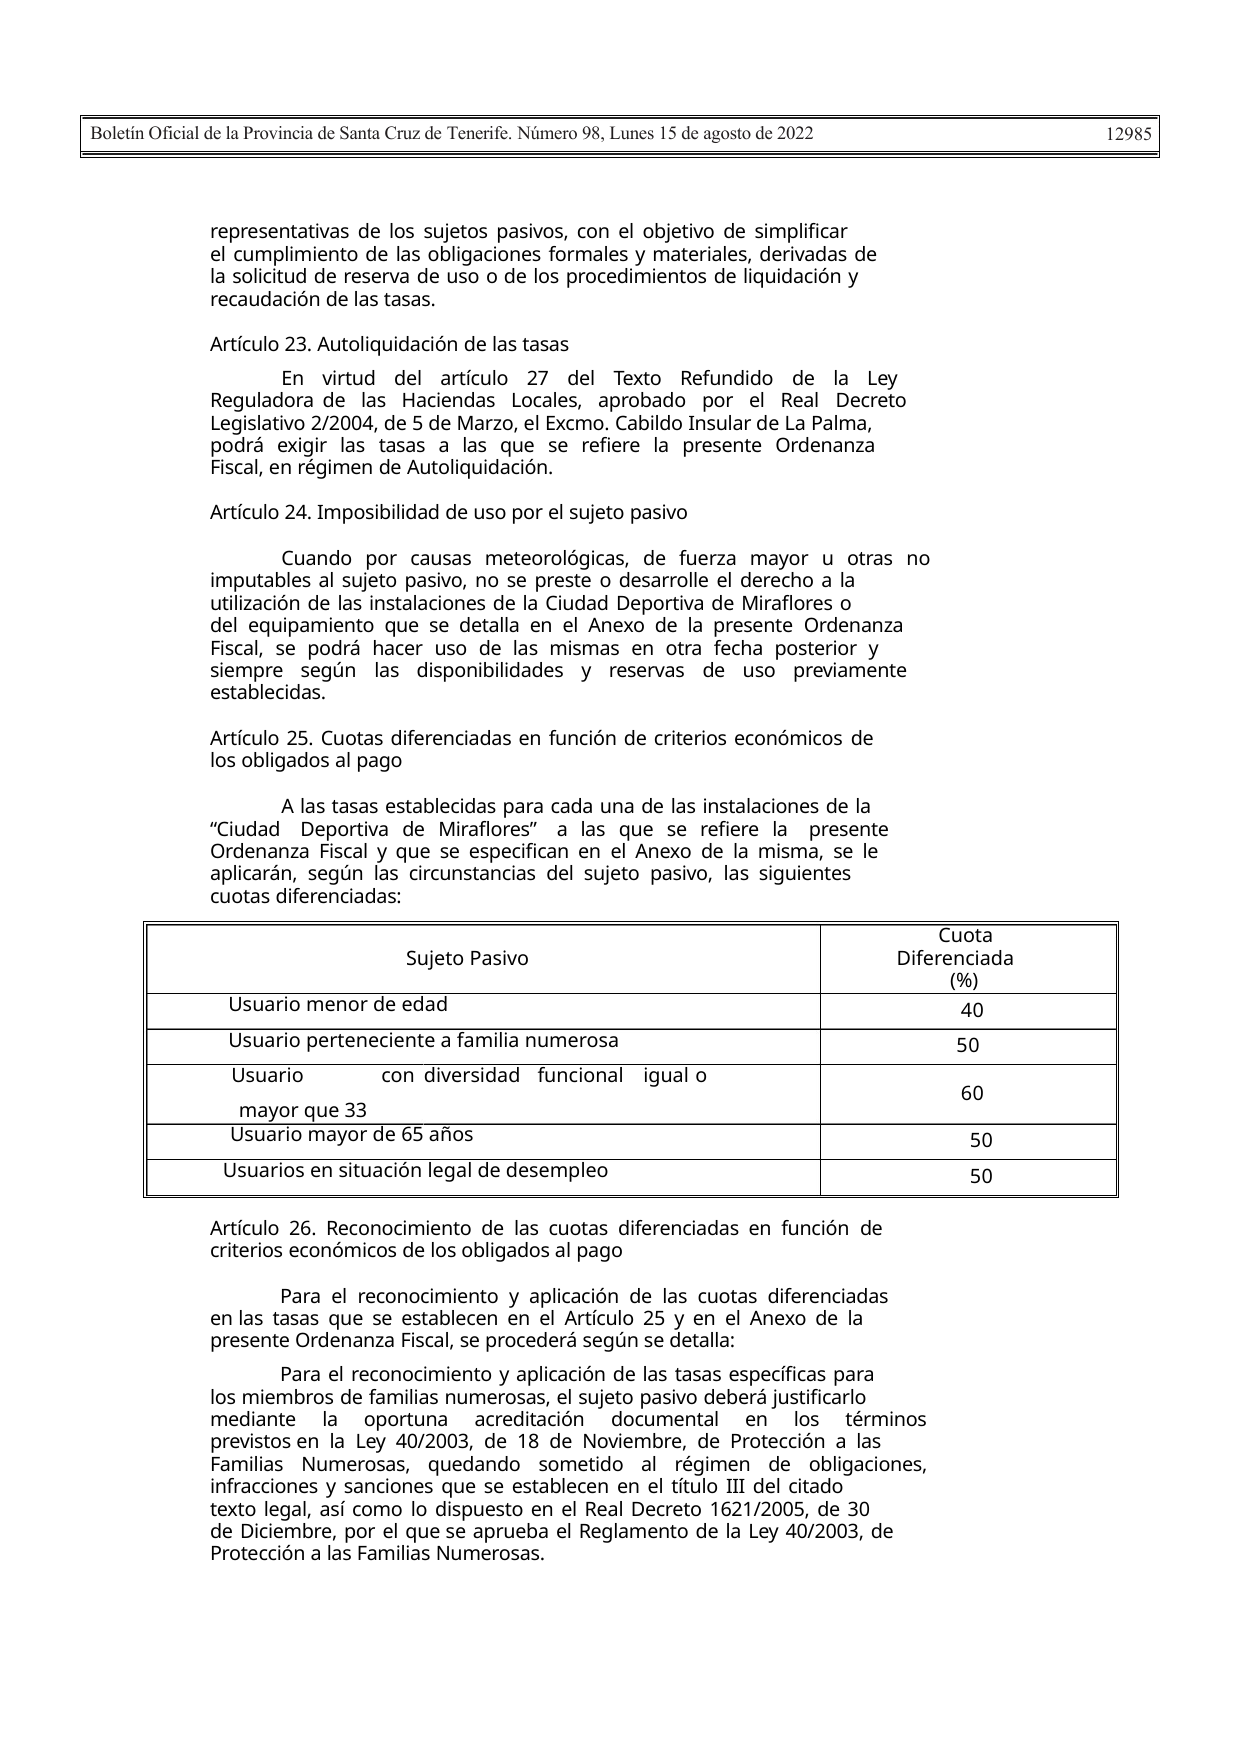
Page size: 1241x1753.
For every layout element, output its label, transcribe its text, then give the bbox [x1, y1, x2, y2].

text Legislativo 2/2004, de 5 de Marzo, el Excmo. Cabildo Insular de La Palma, [210, 412, 1077, 434]
text 5 [969, 1129, 981, 1152]
text 12985 [1105, 123, 1177, 144]
text presente Ordenanza Fiscal, se procederá según se detalla: [210, 1330, 1077, 1352]
text “Ciudad Deportiva de Miraflores” a las que se refiere la presente [210, 818, 1077, 841]
text mayor que 33 [239, 1100, 406, 1122]
text A las tasas establecidas para cada una de las instalaciones de la [281, 796, 1076, 818]
text Artículo 23. Autoliquidación de las tasas [210, 333, 710, 356]
text 0 [968, 1035, 1005, 1057]
text 4 [961, 999, 972, 1022]
text 5 [969, 1165, 1006, 1188]
text cuotas diferenciadas: [210, 885, 1077, 908]
text con diversidad funcional igual o [381, 1064, 817, 1087]
text Cuando por causas meteorológicas, de fuerza mayor u otras no [281, 547, 1077, 570]
text Para el reconocimiento y aplicación de las tasas específicas para [280, 1364, 1077, 1386]
text utilización de las instalaciones de la Ciudad Deportiva de Miraflores o [210, 592, 1077, 614]
text en las tasas que se establecen en el Artículo 25 y en el Anexo de la [210, 1308, 1077, 1330]
text el cumplimiento de las obligaciones formales y materiales, derivadas de [210, 243, 1077, 266]
text criterios económicos de los obligados al pago [210, 1240, 1077, 1262]
text infracciones y sanciones que se establecen en el título III del citado [210, 1476, 1077, 1498]
text podrá exigir las tasas a las que se refiere la presente Ordenanza [210, 434, 1077, 457]
text Usuario [231, 1064, 339, 1087]
text Protección a las Familias Numerosas. [210, 1543, 1077, 1565]
text representativas de los sujetos pasivos, con el objetivo de simplificar [210, 221, 1077, 243]
text Artículo 26. Reconocimiento de las cuotas diferenciadas en función de [210, 1218, 1077, 1240]
text Cuota [938, 925, 1064, 947]
text de Diciembre, por el que se aprueba el Reglamento de la Ley 40/2003, de [210, 1521, 1077, 1543]
picture [81, 152, 1159, 157]
text del equipamiento que se detalla en el Anexo de la presente Ordenanza [210, 614, 1077, 637]
picture [144, 922, 1118, 1197]
text Usuarios en situación legal de desempleo [223, 1159, 722, 1182]
text siempre según las disponibilidades y reservas de uso previamente [210, 659, 1077, 682]
text 0 [972, 1082, 1009, 1104]
text Artículo 24. Imposibilidad de uso por el sujeto pasivo [210, 502, 862, 524]
text Reguladora de las Haciendas Locales, aprobado por el Real Decreto [210, 390, 1077, 412]
text la solicitud de reserva de uso o de los procedimientos de liquidación y [210, 266, 1077, 288]
text Fiscal, se podrá hacer uso de las mismas en otra fecha posterior y [210, 637, 1077, 659]
picture [81, 116, 1159, 151]
text imputables al sujeto pasivo, no se preste o desarrolle el derecho a la [210, 570, 1077, 592]
text 0 [981, 1129, 1018, 1152]
text Ordenanza Fiscal y que se especifican en el Anexo de la misma, se le [210, 841, 1077, 863]
text En virtud del artículo 27 del Texto Refundido de la Ley [281, 367, 1077, 390]
text mediante la oportuna acreditación documental en los términos [210, 1409, 1077, 1431]
text Usuario menor de edad [228, 994, 727, 1016]
text aplicarán, según las circunstancias del sujeto pasivo, las siguientes [210, 863, 1077, 885]
text Sujeto Pasivo [406, 947, 585, 969]
text 0 [1006, 1165, 1018, 1188]
text 0 [972, 999, 1009, 1022]
text los miembros de familias numerosas, el sujeto pasivo deberá justificarlo [210, 1386, 1077, 1409]
text 6 [961, 1082, 972, 1104]
text Usuario mayor de 65 años [230, 1124, 539, 1146]
text (%) [950, 970, 1011, 992]
text establecidas. [210, 682, 1077, 704]
text Para el reconocimiento y aplicación de las cuotas diferenciadas [280, 1285, 1077, 1308]
text recaudación de las tasas. [210, 288, 1077, 311]
text Usuario perteneciente a familia numerosa [228, 1029, 727, 1052]
text Boletín Oficial de la Provincia de Santa Cruz de Tenerife. Número 98, Lunes 15 de agosto de 2022 [90, 123, 839, 144]
text Artículo 25. Cuotas diferenciadas en función de criterios económicos de [210, 728, 1077, 750]
text previstos en la Ley 40/2003, de 18 de Noviembre, de Protección a las [210, 1431, 1077, 1453]
text Diferenciada [896, 947, 1064, 969]
text Familias Numerosas, quedando sometido al régimen de obligaciones, [210, 1453, 1077, 1476]
text Fiscal, en régimen de Autoliquidación. [210, 457, 1077, 479]
text texto legal, así como lo dispuesto en el Real Decreto 1621/2005, de 30 [210, 1498, 1077, 1521]
text 5 [956, 1035, 968, 1057]
text los obligados al pago [210, 750, 1077, 772]
